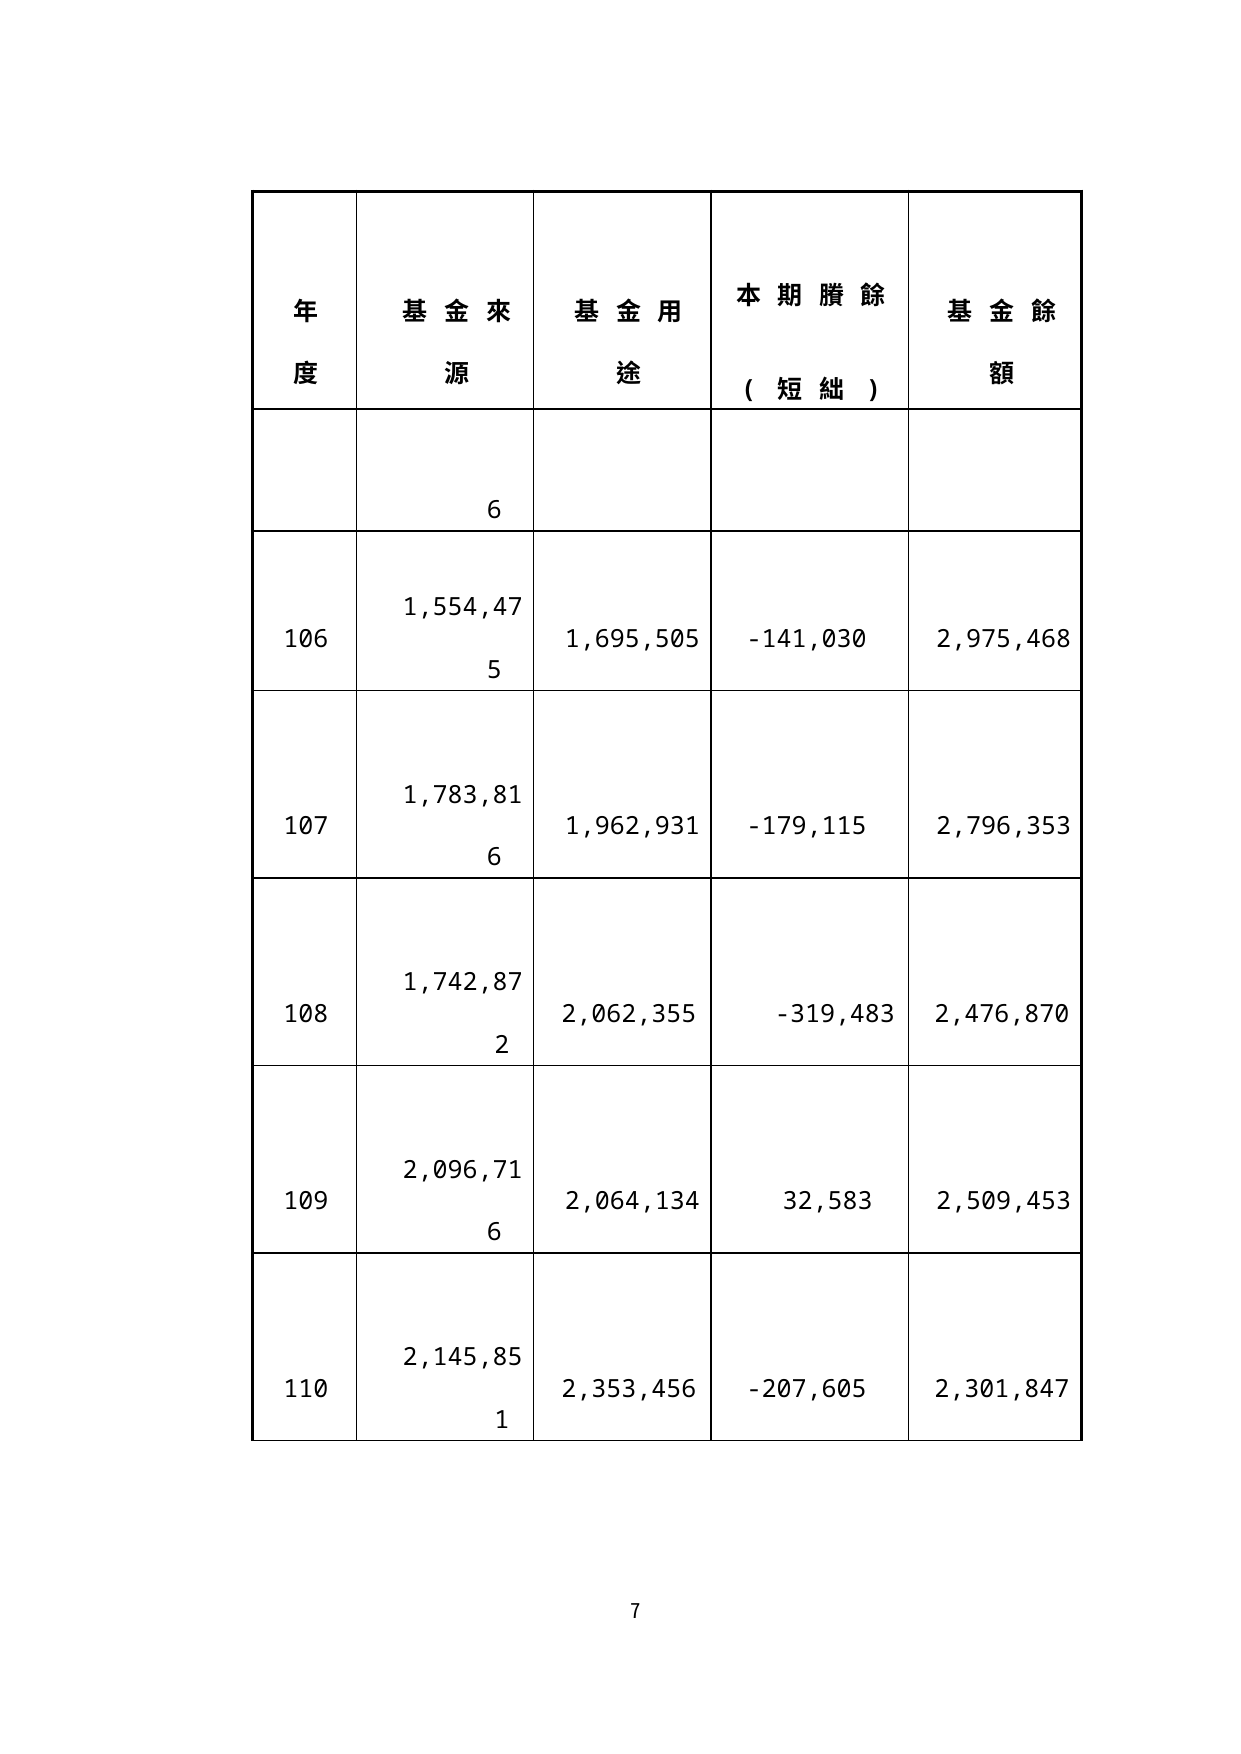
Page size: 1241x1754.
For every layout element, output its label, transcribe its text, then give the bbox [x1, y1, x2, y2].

table_cell 2,096,716 [357, 1066, 533, 1252]
table_header 基金來源 [357, 193, 533, 408]
table_cell -207,605 [712, 1254, 908, 1439]
table_cell 2,062,355 [534, 879, 710, 1064]
table_cell 32,583 [712, 1066, 908, 1252]
table_cell [712, 410, 908, 530]
table_cell 107 [254, 691, 356, 877]
table_cell 106 [254, 532, 356, 689]
table_cell -179,115 [712, 691, 908, 877]
table_cell 1,783,816 [357, 691, 533, 877]
table_cell [534, 410, 710, 530]
table_cell [254, 410, 356, 530]
table_cell 6 [357, 410, 533, 530]
table_cell 1,742,872 [357, 879, 533, 1064]
table_cell -141,030 [712, 532, 908, 689]
table_cell 1,554,475 [357, 532, 533, 689]
table_header 本期賸餘 (短絀) [712, 193, 908, 408]
table_cell 2,301,847 [909, 1254, 1080, 1439]
table_header 基金餘額 [909, 193, 1080, 408]
table_cell 1,962,931 [534, 691, 710, 877]
table_cell 110 [254, 1254, 356, 1439]
table_cell 108 [254, 879, 356, 1064]
table_cell 2,353,456 [534, 1254, 710, 1439]
table_cell 2,509,453 [909, 1066, 1080, 1252]
table_cell 2,796,353 [909, 691, 1080, 877]
table_cell 109 [254, 1066, 356, 1252]
table_cell 2,145,851 [357, 1254, 533, 1439]
table_cell 2,476,870 [909, 879, 1080, 1064]
table_cell [909, 410, 1080, 530]
table_cell 1,695,505 [534, 532, 710, 689]
table_header 基金用途 [534, 193, 710, 408]
table_cell 2,975,468 [909, 532, 1080, 689]
table_cell 2,064,134 [534, 1066, 710, 1252]
table_cell -319,483 [712, 879, 908, 1064]
table_header 年度 [254, 193, 356, 408]
